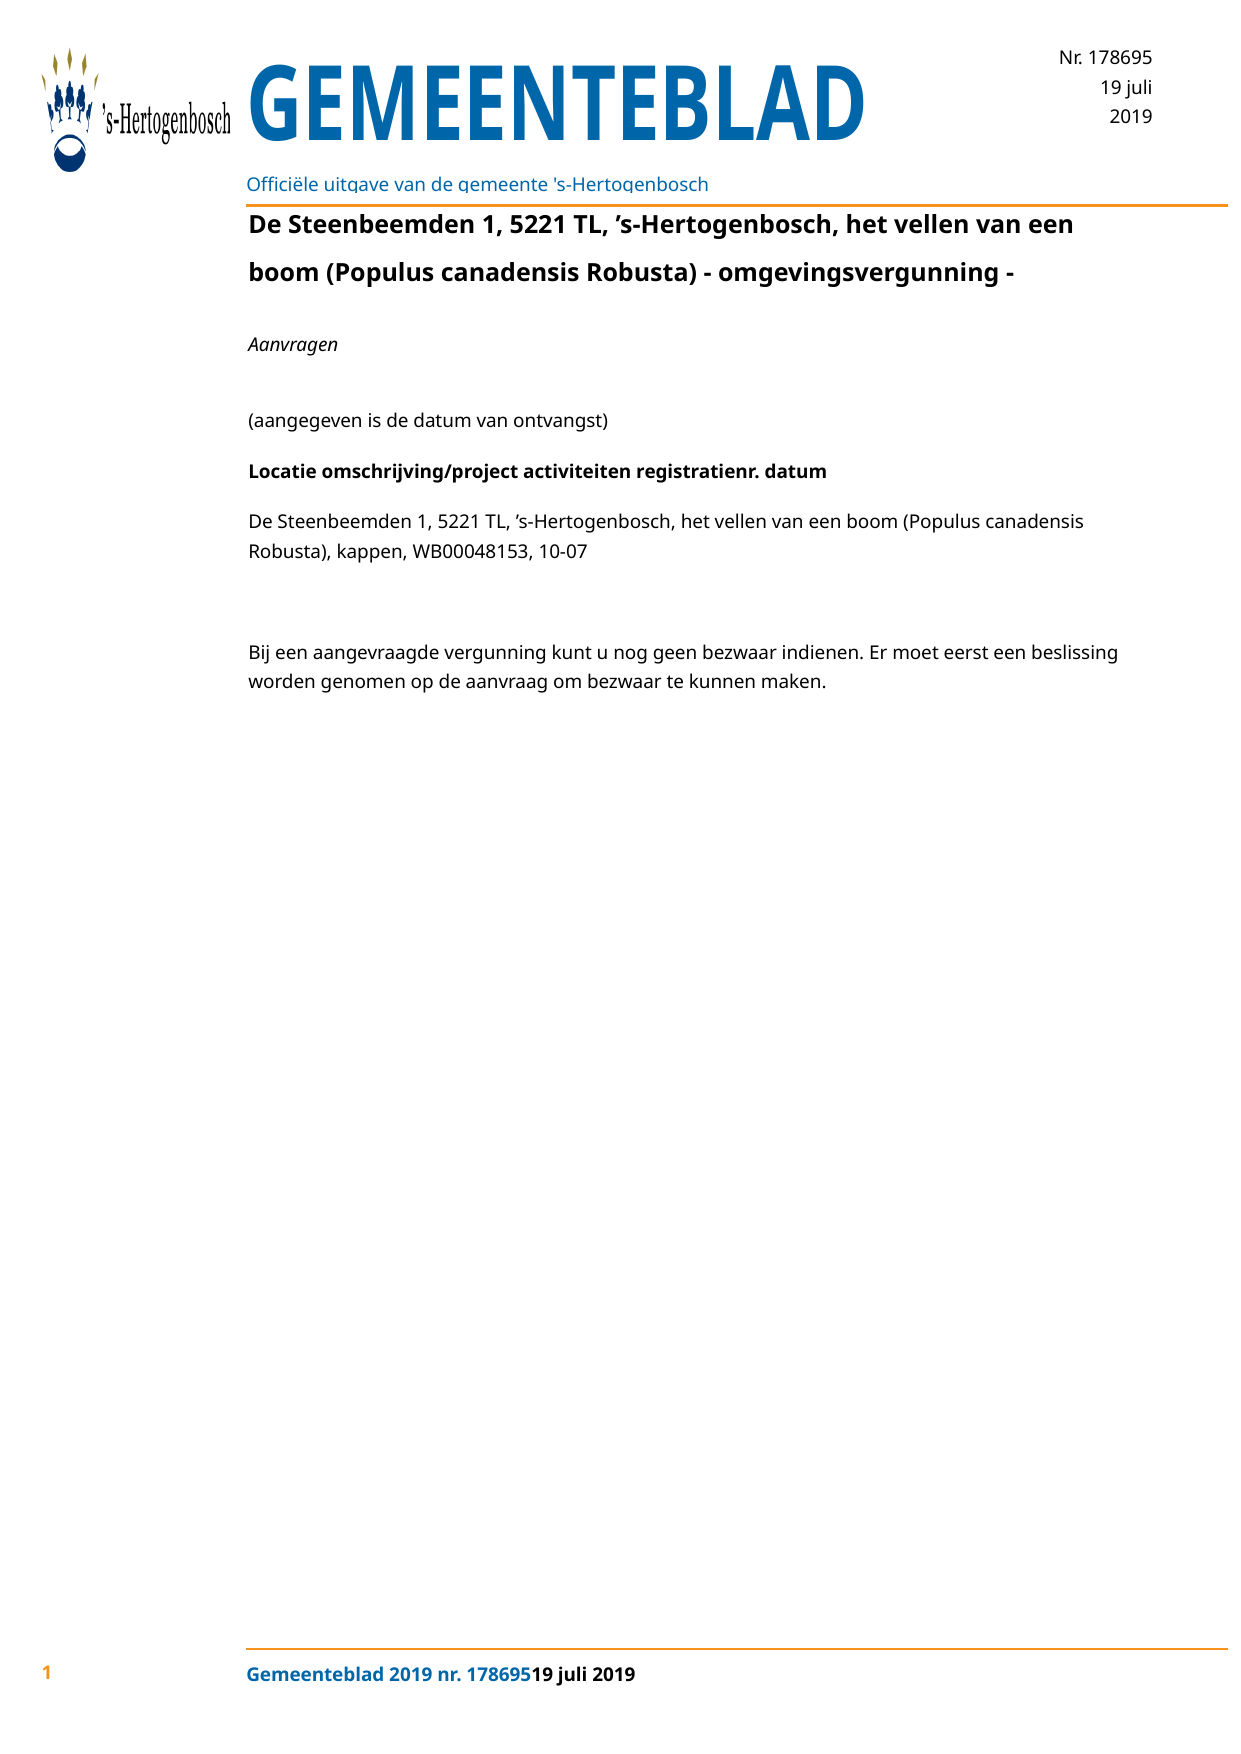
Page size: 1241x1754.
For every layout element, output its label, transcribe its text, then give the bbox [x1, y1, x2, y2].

text (aangegeven is de datum van ontvangst) [248, 408, 1152, 433]
text Locatie omschrijving/project activiteiten registratienr. datum [248, 458, 1152, 484]
text De Steenbeemden 1, 5221 TL, ’s-Hertogenbosch, het vellen van een boom (Populus canadensis Robusta) - omgevingsvergunning - [248, 207, 1152, 288]
text Aanvragen [248, 331, 1152, 357]
picture [41, 47, 231, 172]
text Bij een aangevraagde vergunning kunt u nog geen bezwaar indienen. Er moet eerst een beslissing worden genomen op de aanvraag om bezwaar te kunnen maken. [248, 639, 1152, 694]
text De Steenbeemden 1, 5221 TL, ’s-Hertogenbosch, het vellen van een boom (Populus canadensis Robusta), kappen, WB00048153, 10-07 [248, 508, 1152, 564]
